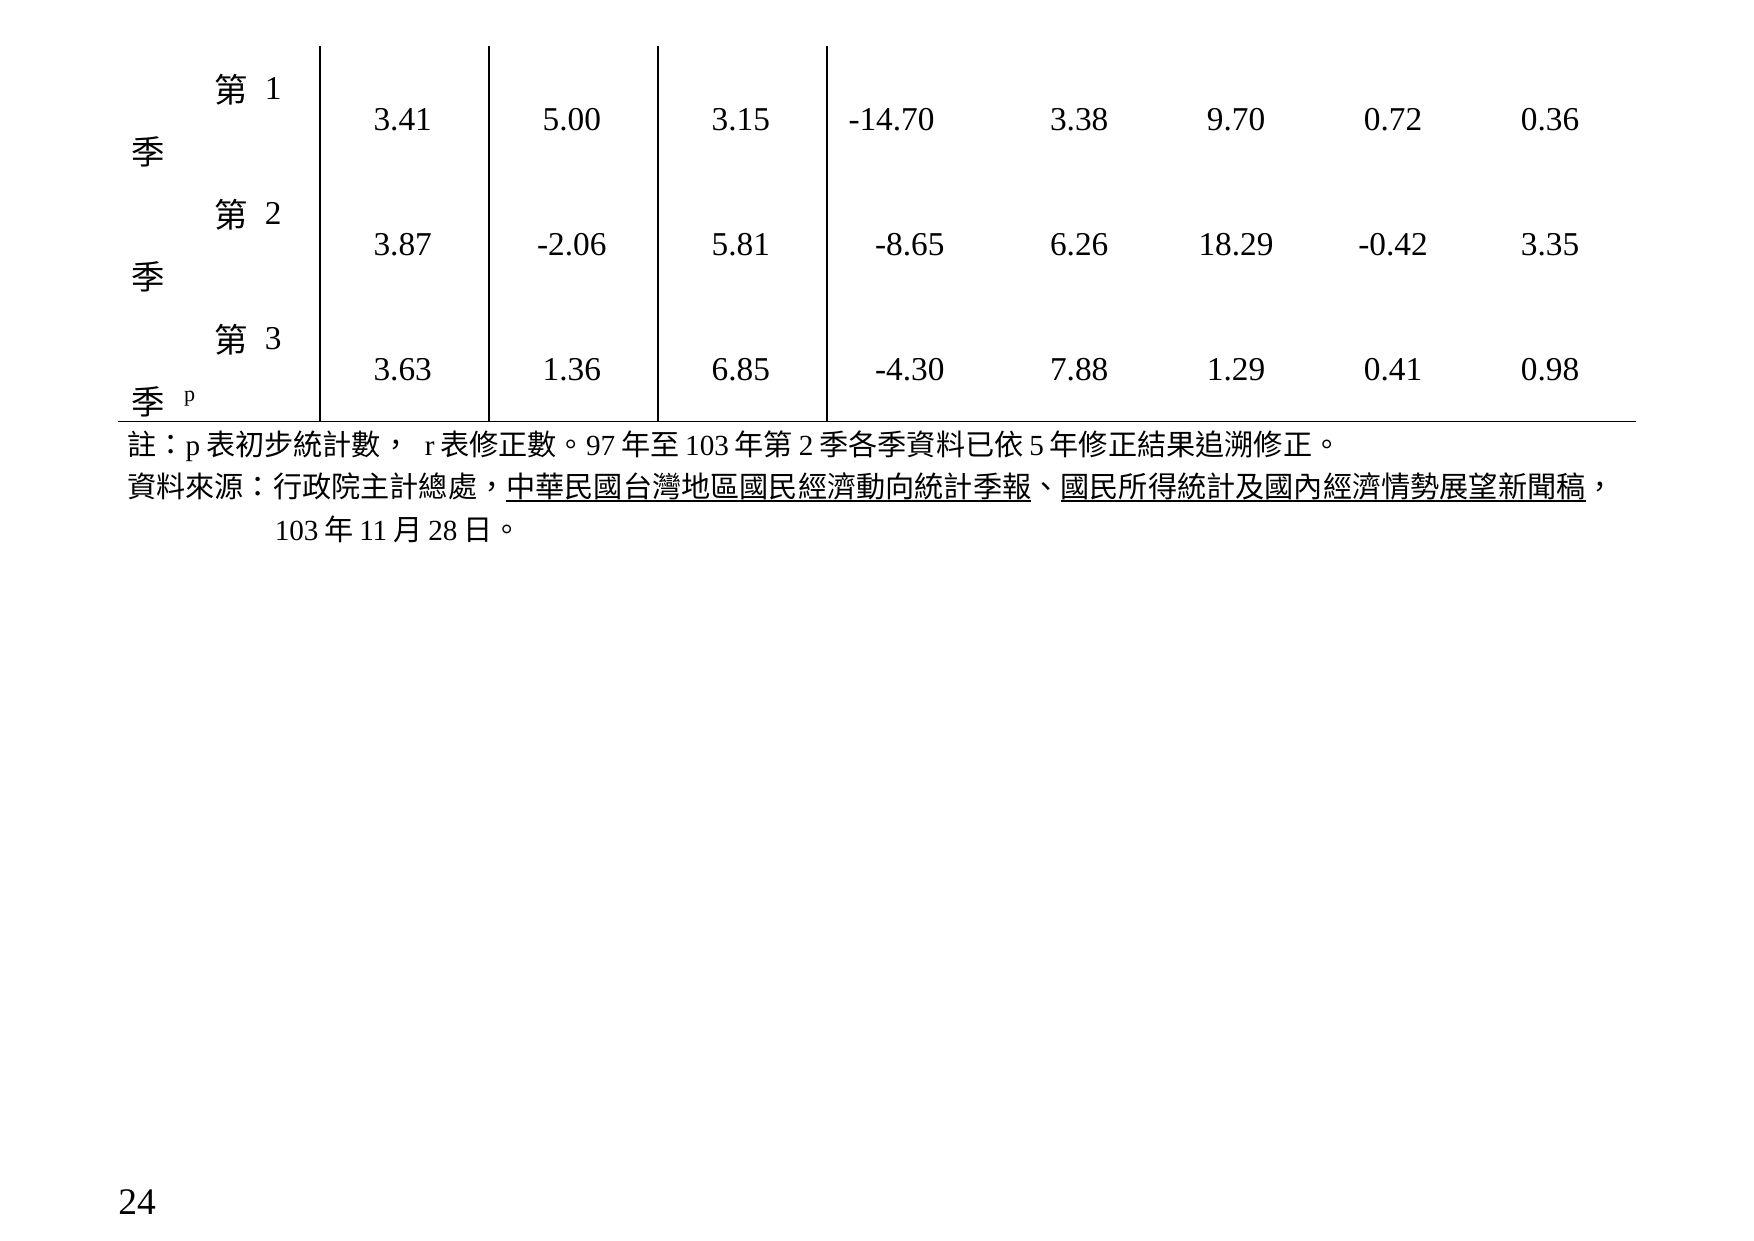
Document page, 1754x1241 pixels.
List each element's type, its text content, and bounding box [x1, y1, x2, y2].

table_cell 第3季p [118, 296, 319, 421]
text 註：p表初步統計數， r表修正數。97年至103年第2季各季資料已依5年修正結果追溯修正。 [127, 422, 1627, 464]
table_cell 0.41 [1322, 296, 1479, 421]
table_cell 3.41 [321, 46, 488, 171]
table_cell 3.87 [321, 171, 488, 296]
table_cell 18.29 [1165, 171, 1322, 296]
table_cell 6.85 [659, 296, 826, 421]
table_cell -2.06 [490, 171, 657, 296]
table_cell 0.72 [1322, 46, 1479, 171]
text 資料來源：行政院主計總處，中華民國台灣地區國民經濟動向統計季報、國民所得統計及國內經濟情勢展望新聞稿，103年11月28日。 [127, 464, 1627, 549]
table_cell 1.29 [1165, 296, 1322, 421]
table_cell 0.36 [1479, 46, 1636, 171]
table_cell -0.42 [1322, 171, 1479, 296]
table_cell -14.70 [828, 46, 996, 171]
table_cell 3.63 [321, 296, 488, 421]
table_cell 0.98 [1479, 296, 1636, 421]
table_cell 7.88 [996, 296, 1165, 421]
table_cell 6.26 [996, 171, 1165, 296]
table_cell 3.38 [996, 46, 1165, 171]
table_cell 5.81 [659, 171, 826, 296]
table_cell 5.00 [490, 46, 657, 171]
table_cell 第1季 [118, 46, 319, 171]
table_cell 3.35 [1479, 171, 1636, 296]
table_cell 第2季 [118, 171, 319, 296]
table_cell 3.15 [659, 46, 826, 171]
table_cell 1.36 [490, 296, 657, 421]
table_cell -8.65 [828, 171, 996, 296]
table_cell -4.30 [828, 296, 996, 421]
table_cell 9.70 [1165, 46, 1322, 171]
